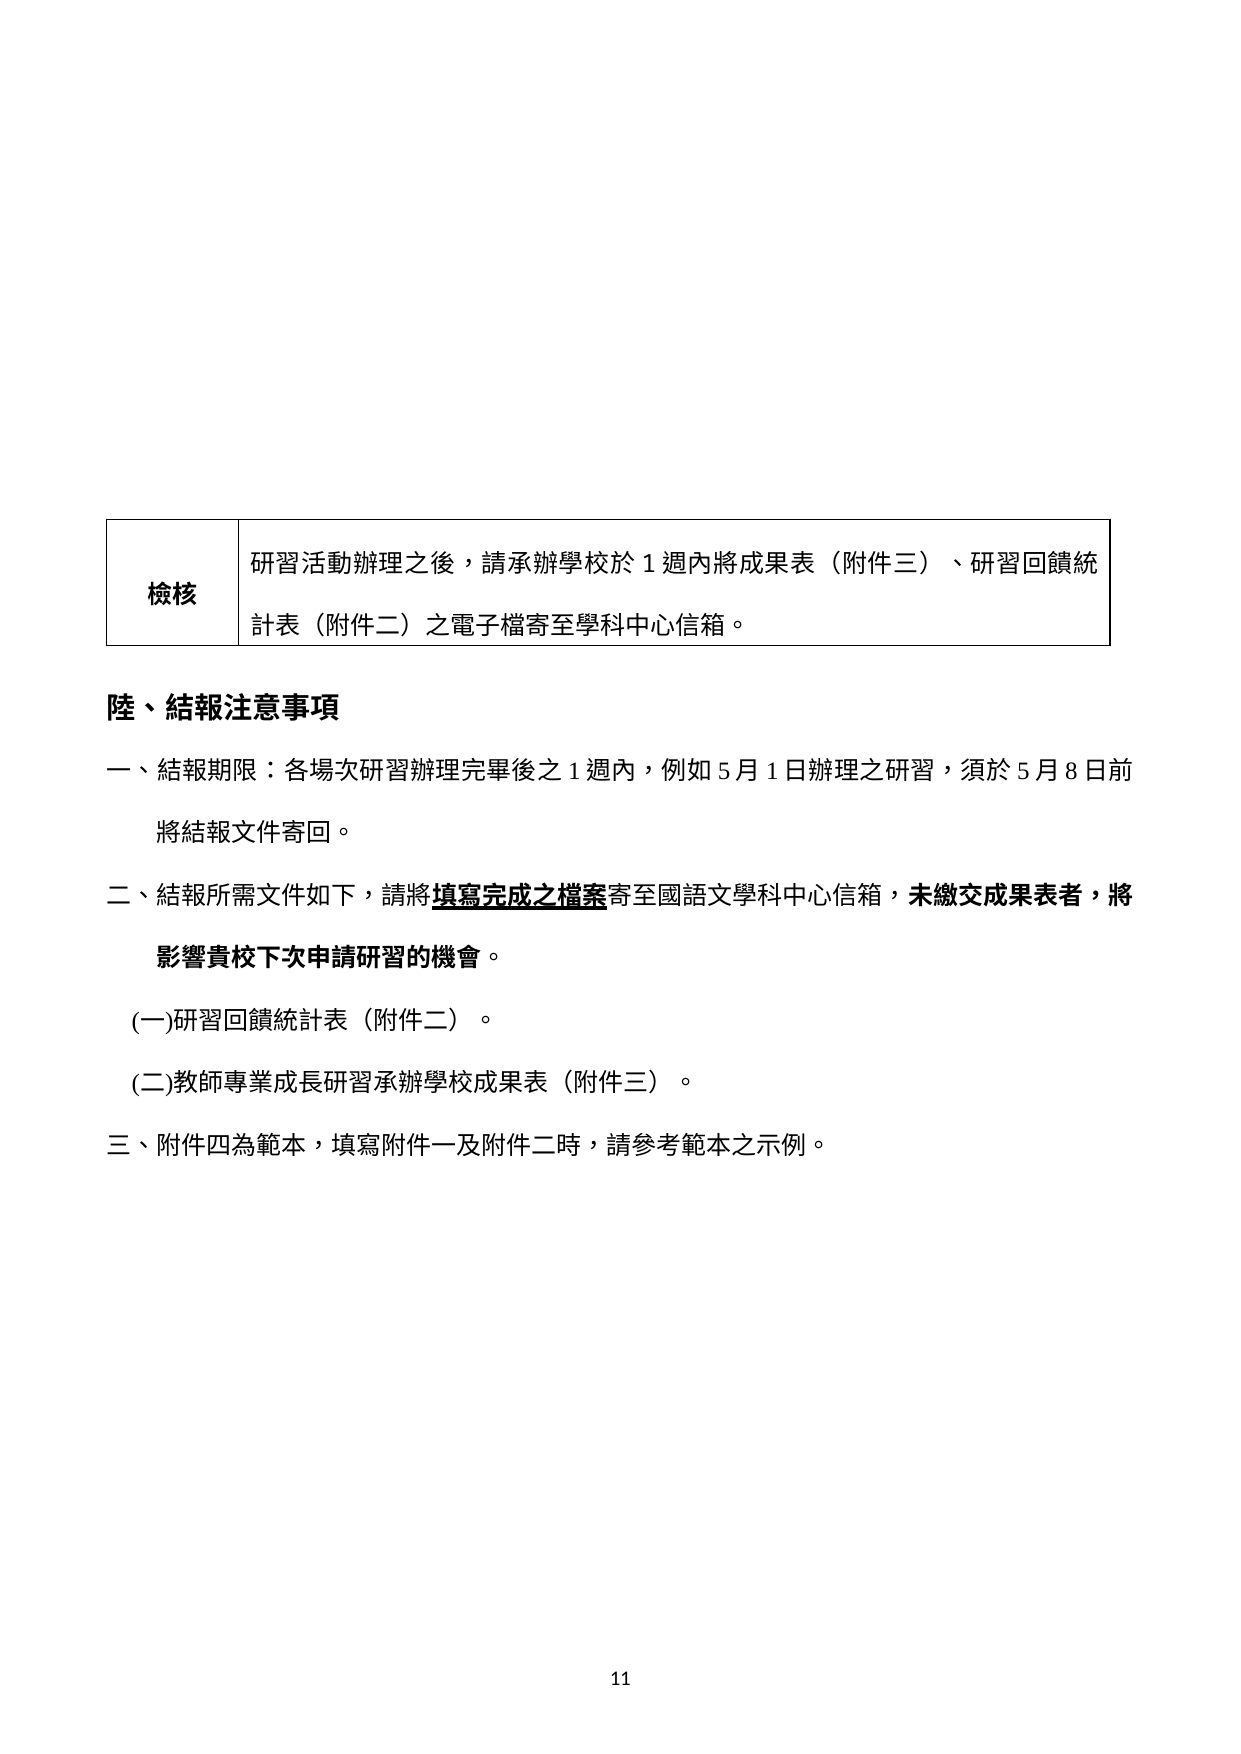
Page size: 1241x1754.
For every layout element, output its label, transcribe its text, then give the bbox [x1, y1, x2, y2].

text 二、結報所需文件如下，請將填寫完成之檔案寄至國語文學科中心信箱，未繳交成果表者，將影響貴校下次申請研習的機會。 [106, 852, 1134, 977]
text (二)教師專業成長研習承辦學校成果表（附件三）。 [106, 1039, 1134, 1102]
text 陸、結報注意事項 [106, 664, 1134, 727]
text (一)研習回饋統計表（附件二）。 [106, 977, 1134, 1039]
table_cell 研習活動辦理之後，請承辦學校於1週內將成果表（附件三）、研習回饋統計表（附件二）之電子檔寄至學科中心信箱。 [239, 520, 1109, 644]
text 三、附件四為範本，填寫附件一及附件二時，請參考範本之示例。 [106, 1102, 1134, 1164]
text 一、結報期限：各場次研習辦理完畢後之1週內，例如5月1日辦理之研習，須於5月8日前將結報文件寄回。 [106, 727, 1134, 852]
table_cell 檢核 [107, 520, 238, 644]
